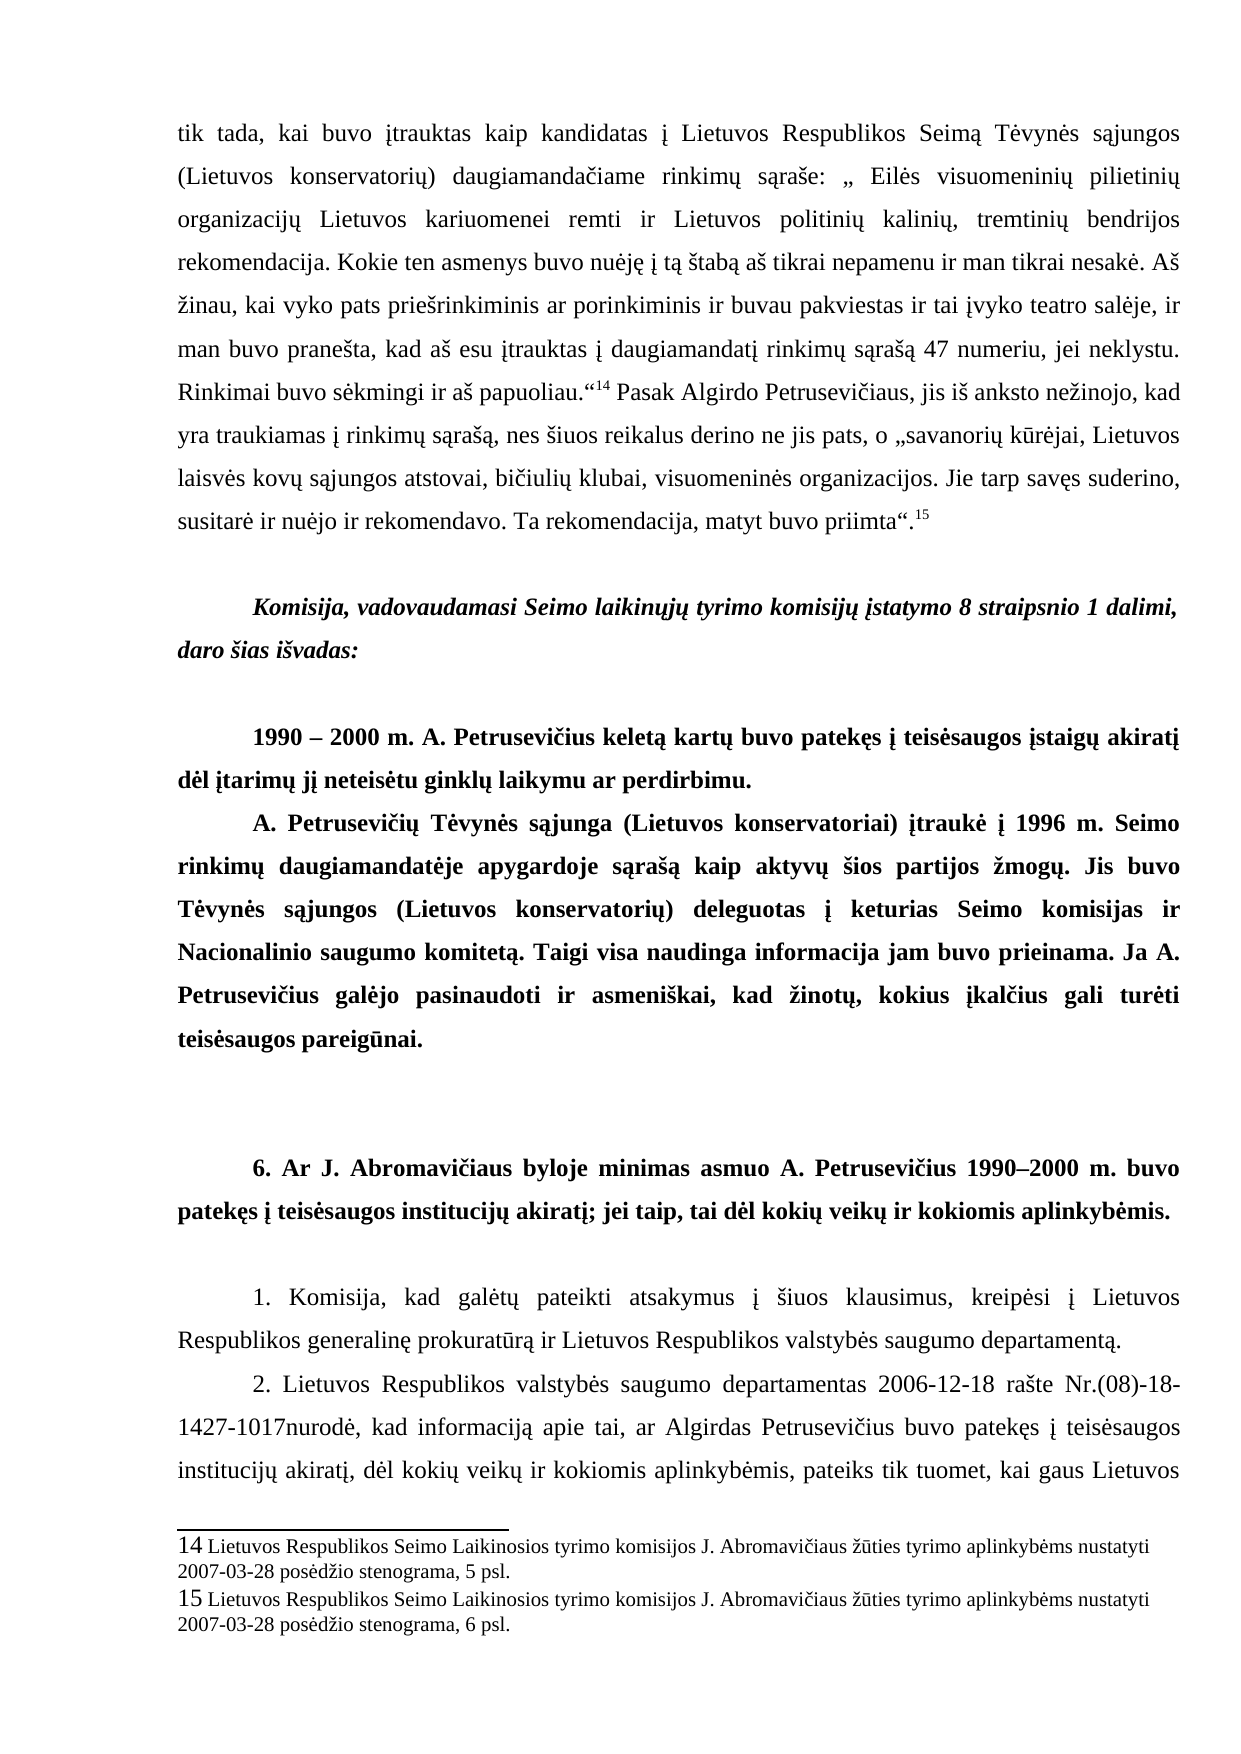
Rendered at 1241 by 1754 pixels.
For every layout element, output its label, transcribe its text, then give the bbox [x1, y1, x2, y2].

text 1990 – 2000 m. A. Petrusevičius keletą kartų buvo patekęs į teisėsaugos įstaigų akiratį dėl įtarimų jį neteisėtu ginklų laikymu ar perdirbimu. [177, 722, 1181, 794]
text 2. Lietuvos Respublikos valstybės saugumo departamentas 2006-12-18 rašte Nr.(08)-18-1427-1017nurodė, kad informaciją apie tai, ar Algirdas Petrusevičius buvo patekęs į teisėsaugos institucijų akiratį, dėl kokių veikų ir kokiomis aplinkybėmis, pateiks tik tuomet, kai gaus Lietuvos [177, 1369, 1181, 1484]
text 6. Ar J. Abromavičiaus byloje minimas asmuo A. Petrusevičius 1990–2000 m. buvo patekęs į teisėsaugos institucijų akiratį; jei taip, tai dėl kokių veikų ir kokiomis aplinkybėmis. [177, 1153, 1181, 1225]
text Lietuvos Respublikos Seimo Laikinosios tyrimo komisijos J. Abromavičiaus žūties tyrimo aplinkybėms nustatyti 2007-03-28 posėdžio stenograma, 5 psl. [177, 1530, 1181, 1583]
text tik tada, kai buvo įtrauktas kaip kandidatas į Lietuvos Respublikos Seimą Tėvynės sąjungos (Lietuvos konservatorių) daugiamandačiame rinkimų sąraše: „ Eilės visuomeninių pilietinių organizacijų Lietuvos kariuomenei remti ir Lietuvos politinių kalinių, tremtinių bendrijos rekomendacija. Kokie ten asmenys buvo nuėję į tą štabą aš tikrai nepamenu ir man tikrai nesakė. Aš žinau, kai vyko pats priešrinkiminis ar porinkiminis ir buvau pakviestas ir tai įvyko teatro salėje, ir man buvo pranešta, kad aš esu įtrauktas į daugiamandatį rinkimų sąrašą 47 numeriu, jei neklystu. Rinkimai buvo sėkmingi ir aš papuoliau.“ Pasak Algirdo Petrusevičiaus, jis iš anksto nežinojo, kad yra traukiamas į rinkimų sąrašą, nes šiuos reikalus derino ne jis pats, o „savanorių kūrėjai, Lietuvos laisvės kovų sąjungos atstovai, bičiulių klubai, visuomeninės organizacijos. Jie tarp savęs suderino, susitarė ir nuėjo ir rekomendavo. Ta rekomendacija, matyt buvo priimta“. [177, 118, 1181, 535]
text 1. Komisija, kad galėtų pateikti atsakymus į šiuos klausimus, kreipėsi į Lietuvos Respublikos generalinę prokuratūrą ir Lietuvos Respublikos valstybės saugumo departamentą. [177, 1282, 1181, 1354]
text A. Petrusevičių Tėvynės sąjunga (Lietuvos konservatoriai) įtraukė į 1996 m. Seimo rinkimų daugiamandatėje apygardoje sąrašą kaip aktyvų šios partijos žmogų. Jis buvo Tėvynės sąjungos (Lietuvos konservatorių) deleguotas į keturias Seimo komisijas ir Nacionalinio saugumo komitetą. Taigi visa naudinga informacija jam buvo prieinama. Ja A. Petrusevičius galėjo pasinaudoti ir asmeniškai, kad žinotų, kokius įkalčius gali turėti teisėsaugos pareigūnai. [177, 808, 1181, 1052]
text Lietuvos Respublikos Seimo Laikinosios tyrimo komisijos J. Abromavičiaus žūties tyrimo aplinkybėms nustatyti 2007-03-28 posėdžio stenograma, 6 psl. [177, 1583, 1181, 1636]
text Komisija, vadovaudamasi Seimo laikinųjų tyrimo komisijų įstatymo 8 straipsnio 1 dalimi, daro šias išvadas: [177, 592, 1181, 664]
